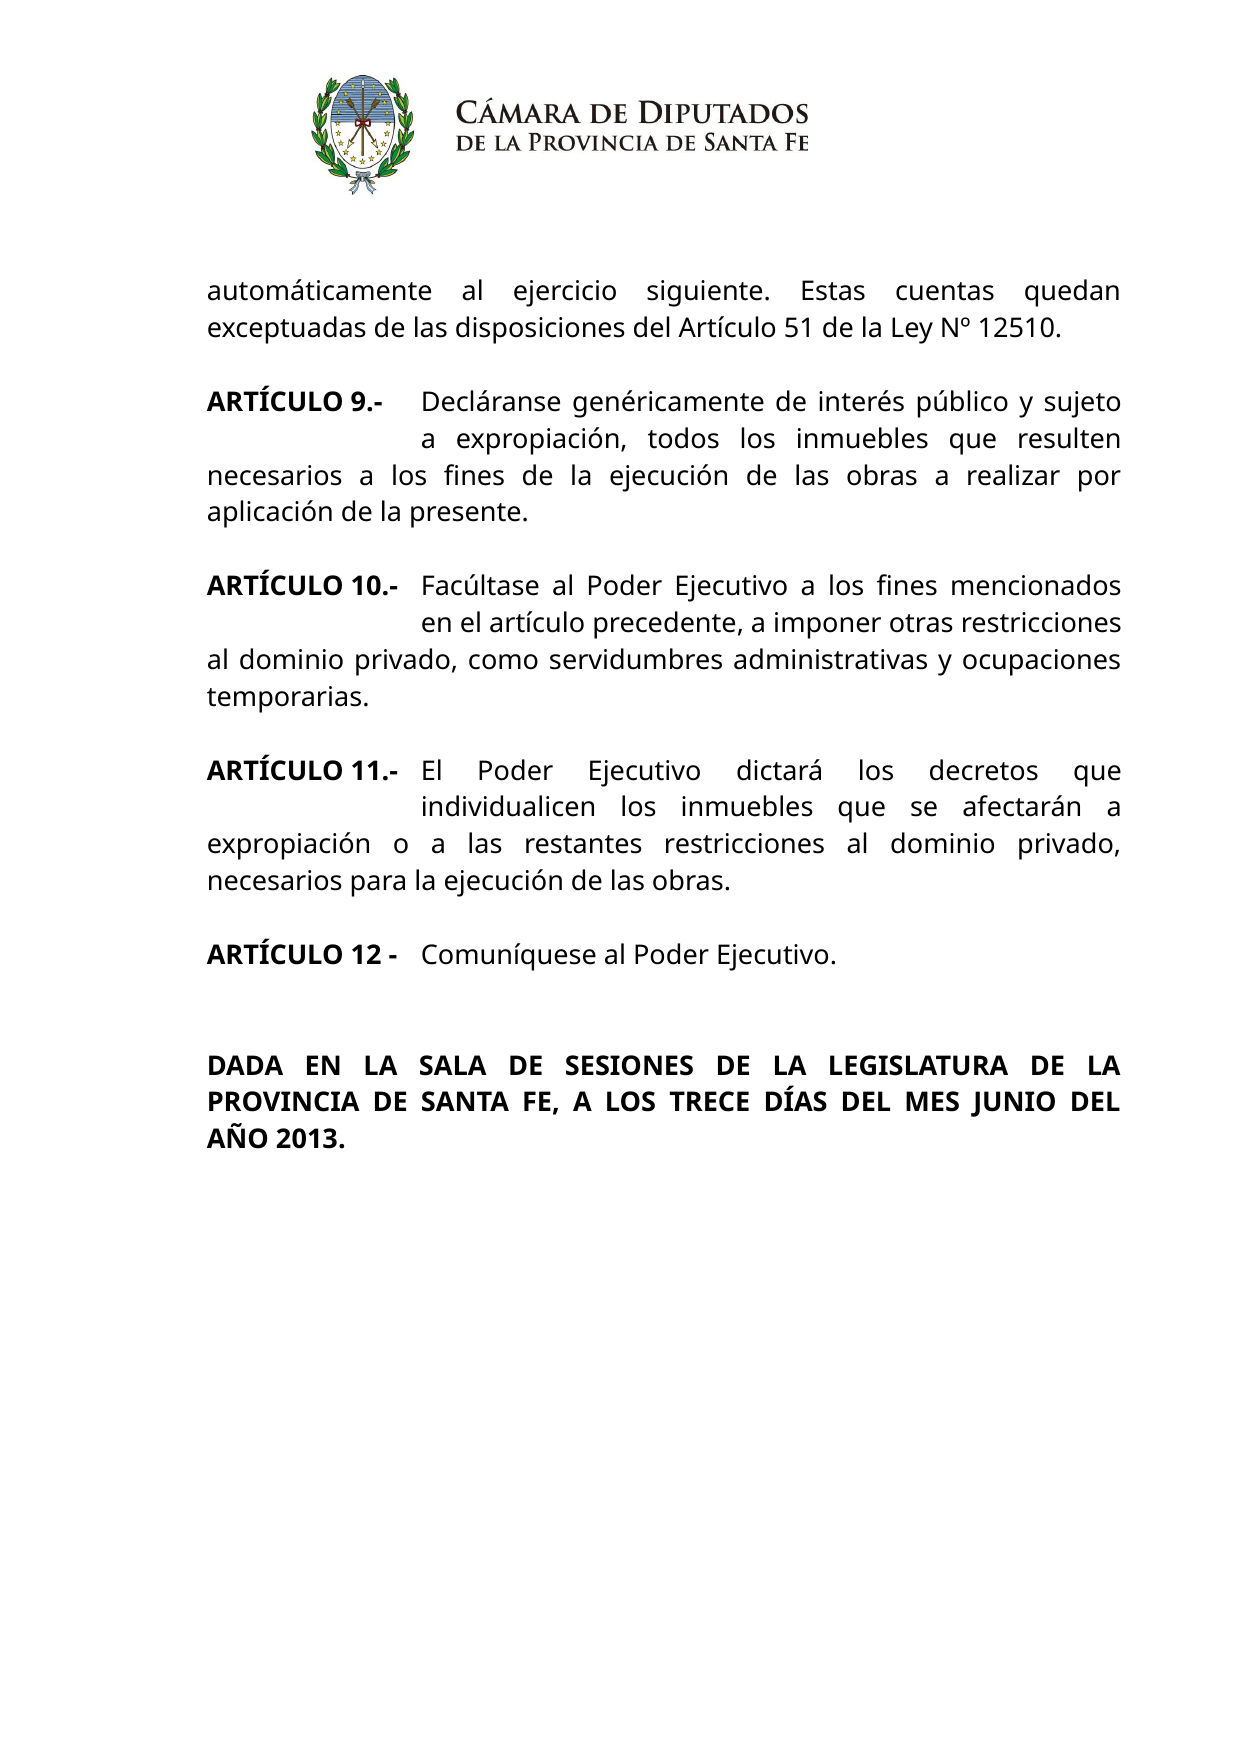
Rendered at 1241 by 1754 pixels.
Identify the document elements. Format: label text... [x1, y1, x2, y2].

table_header ARTÍCULO 9.- [207, 382, 421, 433]
picture [311, 75, 808, 199]
text Decláranse genéricamente de interés público y sujeto a expropiación, todos los inmuebles que resulten necesarios a los fines de la ejecución de las obras a realizar por aplicación de la presente. [207, 382, 1122, 530]
text El Poder Ejecutivo dictará los decretos que individualicen los inmuebles que se afectarán a expropiación o a las restantes restricciones al dominio privado, necesarios para la ejecución de las obras. [207, 751, 1122, 898]
text DADA EN LA SALA DE SESIONES DE LA LEGISLATURA DE LA PROVINCIA DE SANTA FE, A LOS TRECE DÍAS DEL MES JUNIO DEL AÑO 2013. [207, 1046, 1122, 1157]
table_header ARTÍCULO 10.- [207, 567, 421, 617]
text Comuníquese al Poder Ejecutivo. [421, 935, 1122, 972]
text automáticamente al ejercicio siguiente. Estas cuentas quedan exceptuadas de las disposiciones del Artículo 51 de la Ley Nº 12510. [207, 272, 1122, 345]
table_header ARTÍCULO 11.- [207, 751, 421, 801]
table_header ARTÍCULO 12 - [207, 935, 421, 986]
text Facúltase al Poder Ejecutivo a los fines mencionados en el artículo precedente, a imponer otras restricciones al dominio privado, como servidumbres administrativas y ocupaciones temporarias. [207, 567, 1122, 714]
